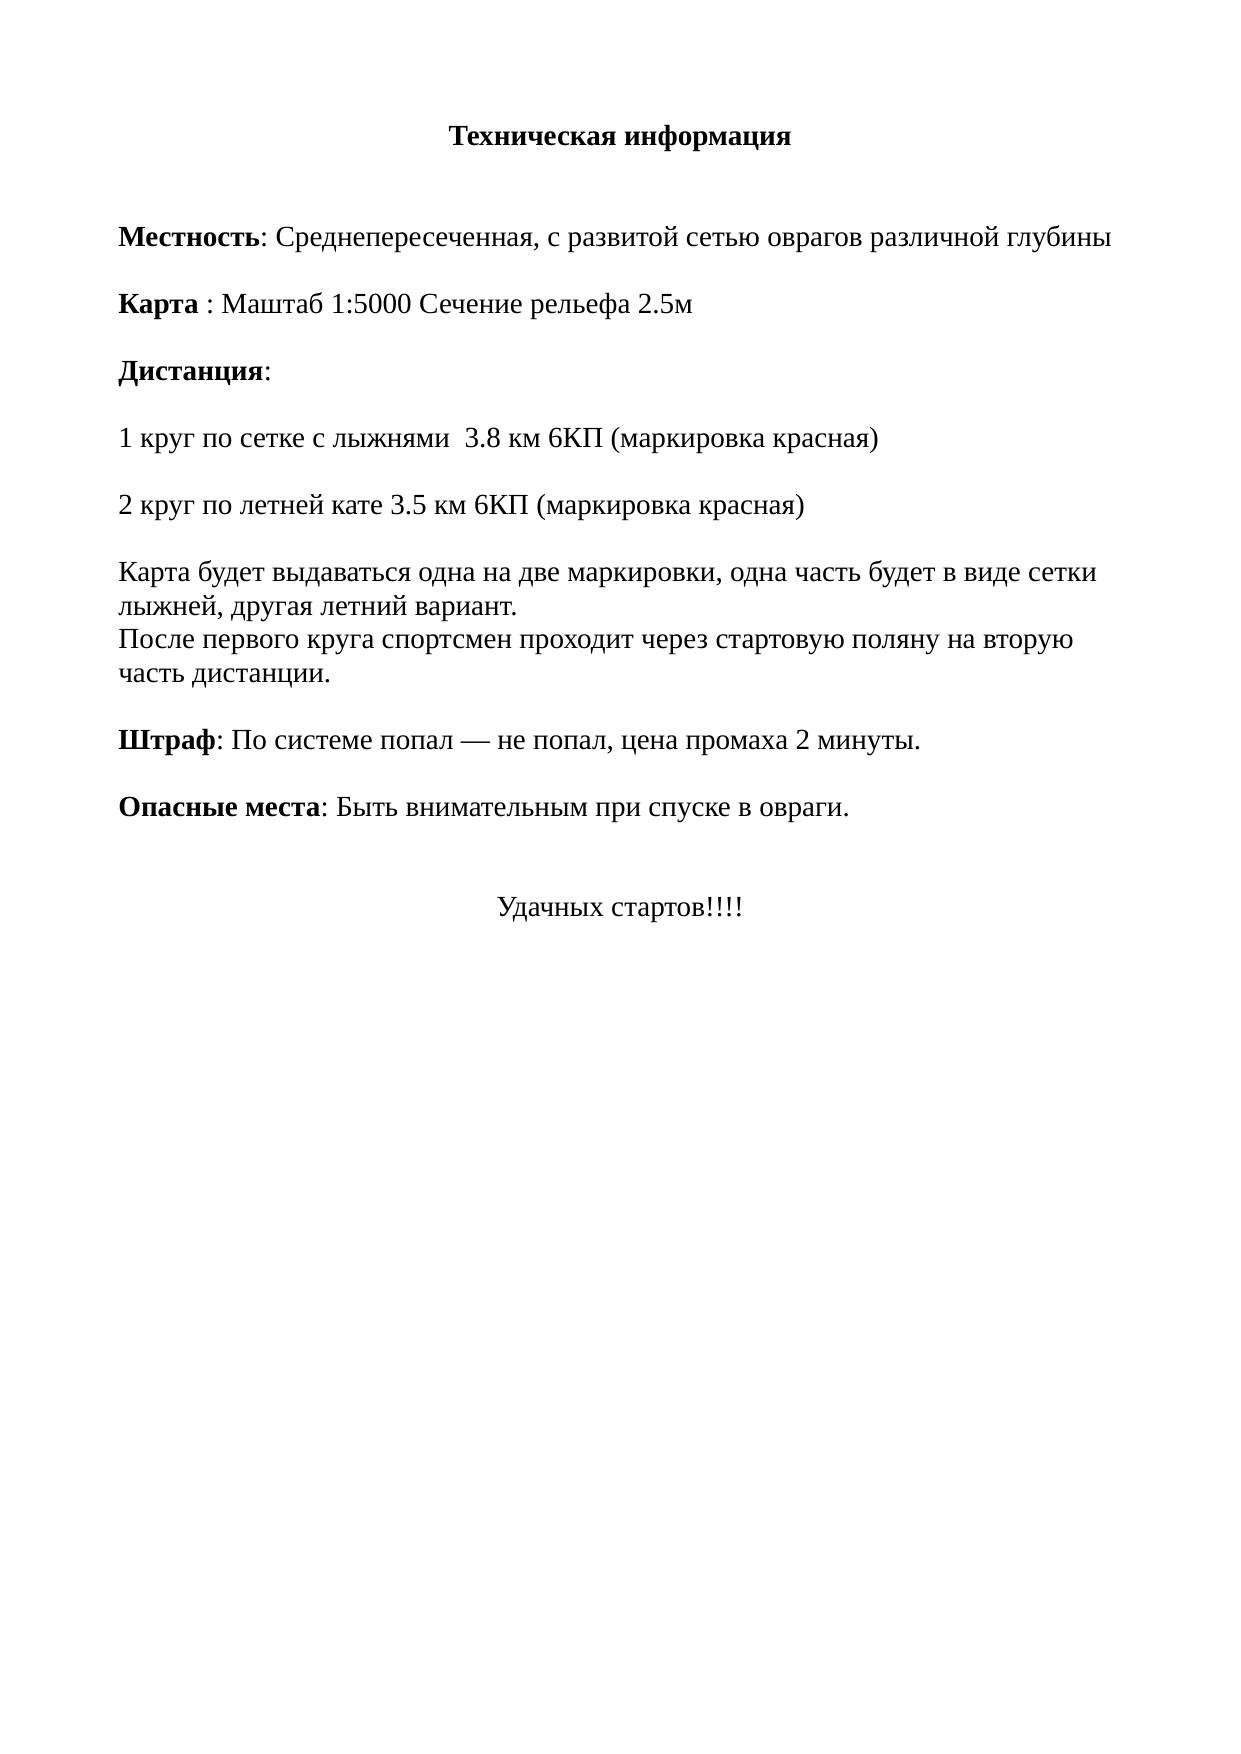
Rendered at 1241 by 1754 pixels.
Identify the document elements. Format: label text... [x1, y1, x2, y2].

text Карта : Маштаб 1:5000 Сечение рельефа 2.5м [118, 286, 1122, 319]
text Карта будет выдаваться одна на две маркировки, одна часть будет в виде сетки лыжней, другая летний вариант. [118, 554, 1122, 621]
text Штраф: По системе попал — не попал, цена промаха 2 минуты. [118, 722, 1122, 755]
text Дистанция: [118, 353, 1122, 386]
text 2 круг по летней кате 3.5 км 6КП (маркировка красная) [118, 487, 1122, 521]
text После первого круга спортсмен проходит через стартовую поляну на вторую часть дистанции. [118, 621, 1122, 688]
text Местность: Среднепересеченная, с развитой сетью оврагов различной глубины [118, 219, 1122, 252]
text Удачных стартов!!!! [118, 889, 1122, 923]
text 1 круг по сетке с лыжнями 3.8 км 6КП (маркировка красная) [118, 420, 1122, 453]
text Опасные места: Быть внимательным при спуске в овраги. [118, 789, 1122, 822]
text Техническая информация [118, 118, 1122, 152]
